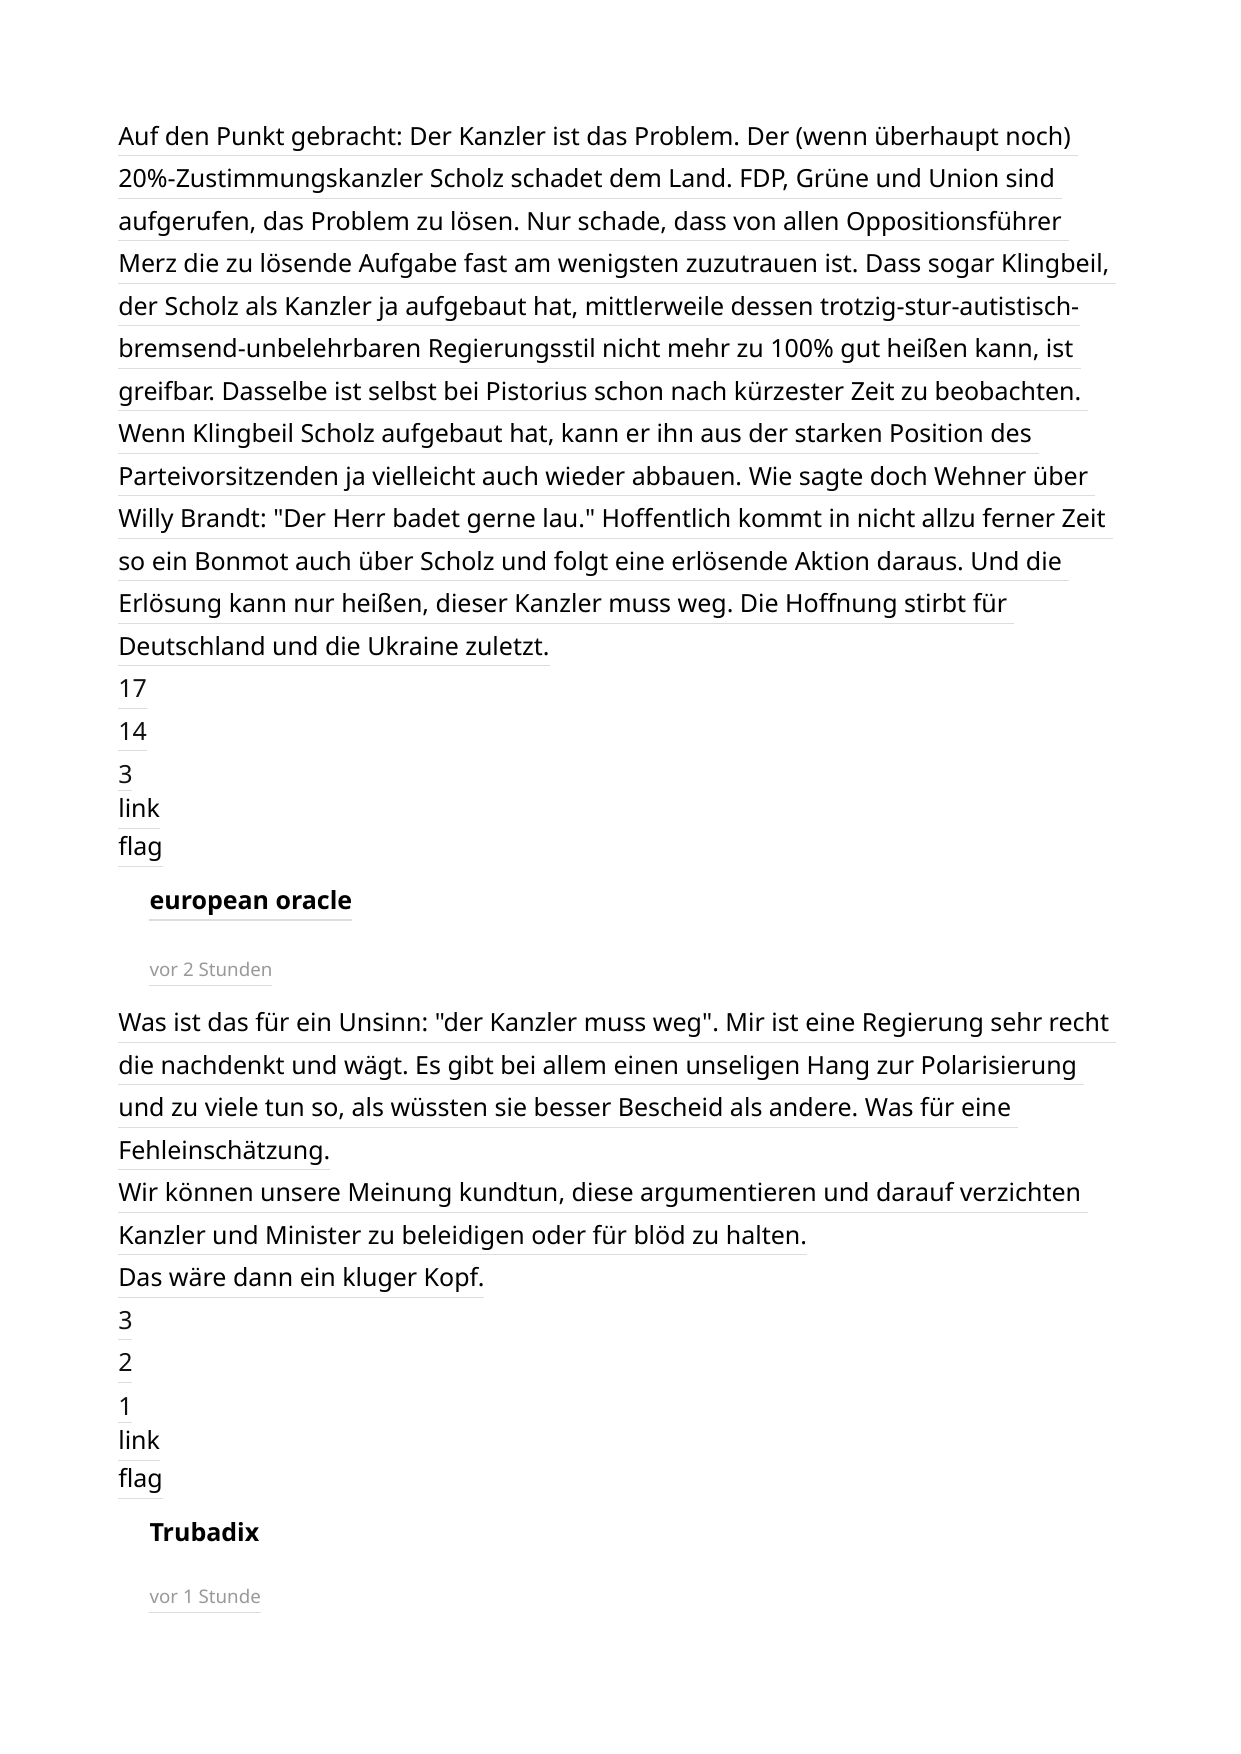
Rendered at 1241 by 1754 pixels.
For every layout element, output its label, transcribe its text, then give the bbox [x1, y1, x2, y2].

text link [118, 1423, 1122, 1461]
text Was ist das für ein Unsinn: "der Kanzler muss weg". Mir ist eine Regierung sehr recht die nachdenkt und wägt. Es gibt bei allem einen unseligen Hang zur Polarisierung und zu viele tun so, als wüssten sie besser Bescheid als andere. Was für eine Fehleinschätzung. Wir können unsere Meinung kundtun, diese argumentieren und darauf verzichten Kanzler und Minister zu beleidigen oder für blöd zu halten. Das wäre dann ein kluger Kopf. [118, 1005, 1122, 1298]
text 3 [118, 756, 1122, 791]
text vor 2 Stunden [149, 956, 1117, 986]
text vor 1 Stunde [149, 1584, 1117, 1613]
text 17 [118, 671, 1122, 709]
text Trubadix [149, 1514, 1122, 1548]
text flag [118, 1461, 1122, 1499]
text 2 [118, 1345, 1122, 1383]
text link [118, 791, 1122, 829]
text flag [118, 829, 1122, 867]
text 3 [118, 1302, 1122, 1340]
text european oracle [149, 883, 1122, 921]
text 14 [118, 713, 1122, 751]
text Auf den Punkt gebracht: Der Kanzler ist das Problem. Der (wenn überhaupt noch) 20%-Zustimmungskanzler Scholz schadet dem Land. FDP, Grüne und Union sind aufgerufen, das Problem zu lösen. Nur schade, dass von allen Oppositionsführer Merz die zu lösende Aufgabe fast am wenigsten zuzutrauen ist. Dass sogar Klingbeil, der Scholz als Kanzler ja aufgebaut hat, mittlerweile dessen trotzig-stur-autistisch-bremsend-unbelehrbaren Regierungsstil nicht mehr zu 100% gut heißen kann, ist greifbar. Dasselbe ist selbst bei Pistorius schon nach kürzester Zeit zu beobachten. Wenn Klingbeil Scholz aufgebaut hat, kann er ihn aus der starken Position des Parteivorsitzenden ja vielleicht auch wieder abbauen. Wie sagte doch Wehner über Willy Brandt: "Der Herr badet gerne lau." Hoffentlich kommt in nicht allzu ferner Zeit so ein Bonmot auch über Scholz und folgt eine erlösende Aktion daraus. Und die Erlösung kann nur heißen, dieser Kanzler muss weg. Die Hoffnung stirbt für Deutschland und die Ukraine zuletzt. [118, 118, 1122, 666]
text 1 [118, 1387, 1122, 1423]
